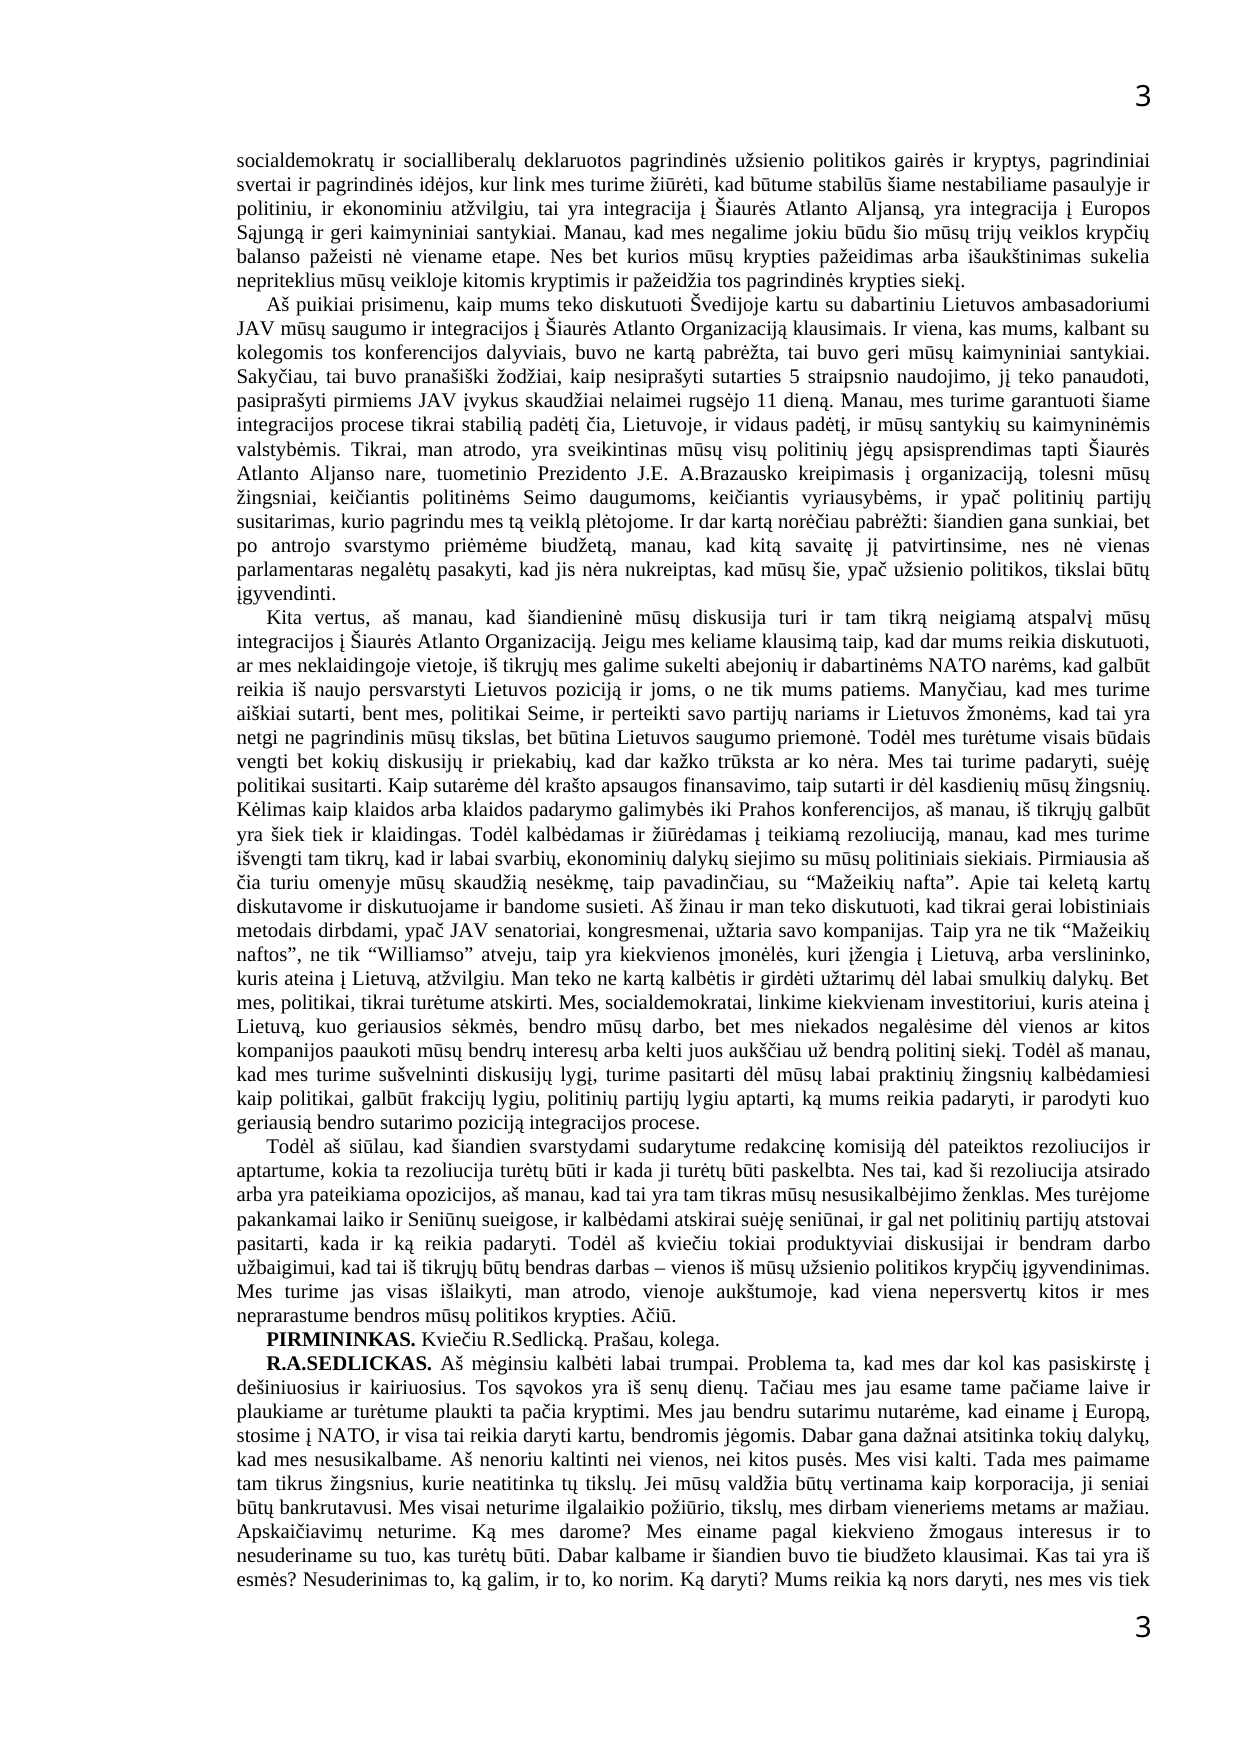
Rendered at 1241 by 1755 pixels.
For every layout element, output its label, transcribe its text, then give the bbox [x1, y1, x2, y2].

text Aš puikiai prisimenu, kaip mums teko diskutuoti Švedijoje kartu su dabartiniu Lietuvos ambasadoriumi JAV mūsų saugumo ir integracijos į Šiaurės Atlanto Organizaciją klausimais. Ir viena, kas mums, kalbant su kolegomis tos konferencijos dalyviais, buvo ne kartą pabrėžta, tai buvo geri mūsų kaimyniniai santykiai. Sakyčiau, tai buvo pranašiški žodžiai, kaip nesiprašyti sutarties 5 straipsnio naudojimo, jį teko panaudoti, pasiprašyti pirmiems JAV įvykus skaudžiai nelaimei rugsėjo 11 dieną. Manau, mes turime garantuoti šiame integracijos procese tikrai stabilią padėtį čia, Lietuvoje, ir vidaus padėtį, ir mūsų santykių su kaimyninėmis valstybėmis. Tikrai, man atrodo, yra sveikintinas mūsų visų politinių jėgų apsisprendimas tapti Šiaurės Atlanto Aljanso nare, tuometinio Prezidento J.E. A.Brazausko kreipimasis į organizaciją, tolesni mūsų žingsniai, keičiantis politinėms Seimo daugumoms, keičiantis vyriausybėms, ir ypač politinių partijų susitarimas, kurio pagrindu mes tą veiklą plėtojome. Ir dar kartą norėčiau pabrėžti: šiandien gana sunkiai, bet po antrojo svarstymo priėmėme biudžetą, manau, kad kitą savaitę jį patvirtinsime, nes nė vienas parlamentaras negalėtų pasakyti, kad jis nėra nukreiptas, kad mūsų šie, ypač užsienio politikos, tikslai būtų įgyvendinti. [236, 292, 1152, 605]
text socialdemokratų ir socialliberalų deklaruotos pagrindinės užsienio politikos gairės ir kryptys, pagrindiniai svertai ir pagrindinės idėjos, kur link mes turime žiūrėti, kad būtume stabilūs šiame nestabiliame pasaulyje ir politiniu, ir ekonominiu atžvilgiu, tai yra integracija į Šiaurės Atlanto Aljansą, yra integracija į Europos Sąjungą ir geri kaimyniniai santykiai. Manau, kad mes negalime jokiu būdu šio mūsų trijų veiklos krypčių balanso pažeisti nė viename etape. Nes bet kurios mūsų krypties pažeidimas arba išaukštinimas sukelia nepriteklius mūsų veikloje kitomis kryptimis ir pažeidžia tos pagrindinės krypties siekį. [236, 148, 1152, 292]
text Todėl aš siūlau, kad šiandien svarstydami sudarytume redakcinę komisiją dėl pateiktos rezoliucijos ir aptartume, kokia ta rezoliucija turėtų būti ir kada ji turėtų būti paskelbta. Nes tai, kad ši rezoliucija atsirado arba yra pateikiama opozicijos, aš manau, kad tai yra tam tikras mūsų nesusikalbėjimo ženklas. Mes turėjome pakankamai laiko ir Seniūnų sueigose, ir kalbėdami atskirai suėję seniūnai, ir gal net politinių partijų atstovai pasitarti, kada ir ką reikia padaryti. Todėl aš kviečiu tokiai produktyviai diskusijai ir bendram darbo užbaigimui, kad tai iš tikrųjų būtų bendras darbas – vienos iš mūsų užsienio politikos krypčių įgyvendinimas. Mes turime jas visas išlaikyti, man atrodo, vienoje aukštumoje, kad viena nepersvertų kitos ir mes neprarastume bendros mūsų politikos krypties. Ačiū. [236, 1134, 1152, 1327]
text R.A.SEDLICKAS. Aš mėginsiu kalbėti labai trumpai. Problema ta, kad mes dar kol kas pasiskirstę į dešiniuosius ir kairiuosius. Tos sąvokos yra iš senų dienų. Tačiau mes jau esame tame pačiame laive ir plaukiame ar turėtume plaukti ta pačia kryptimi. Mes jau bendru sutarimu nutarėme, kad einame į Europą, stosime į NATO, ir visa tai reikia daryti kartu, bendromis jėgomis. Dabar gana dažnai atsitinka tokių dalykų, kad mes nesusikalbame. Aš nenoriu kaltinti nei vienos, nei kitos pusės. Mes visi kalti. Tada mes paimame tam tikrus žingsnius, kurie neatitinka tų tikslų. Jei mūsų valdžia būtų vertinama kaip korporacija, ji seniai būtų bankrutavusi. Mes visai neturime ilgalaikio požiūrio, tikslų, mes dirbam vieneriems metams ar mažiau. Apskaičiavimų neturime. Ką mes darome? Mes einame pagal kiekvieno žmogaus interesus ir to nesuderiname su tuo, kas turėtų būti. Dabar kalbame ir šiandien buvo tie biudžeto klausimai. Kas tai yra iš esmės? Nesuderinimas to, ką galim, ir to, ko norim. Ką daryti? Mums reikia ką nors daryti, nes mes vis tiek [236, 1351, 1152, 1591]
text PIRMININKAS. Kviečiu R.Sedlicką. Prašau, kolega. [236, 1327, 1152, 1351]
text Kita vertus, aš manau, kad šiandieninė mūsų diskusija turi ir tam tikrą neigiamą atspalvį mūsų integracijos į Šiaurės Atlanto Organizaciją. Jeigu mes keliame klausimą taip, kad dar mums reikia diskutuoti, ar mes neklaidingoje vietoje, iš tikrųjų mes galime sukelti abejonių ir dabartinėms NATO narėms, kad galbūt reikia iš naujo persvarstyti Lietuvos poziciją ir joms, o ne tik mums patiems. Manyčiau, kad mes turime aiškiai sutarti, bent mes, politikai Seime, ir perteikti savo partijų nariams ir Lietuvos žmonėms, kad tai yra netgi ne pagrindinis mūsų tikslas, bet būtina Lietuvos saugumo priemonė. Todėl mes turėtume visais būdais vengti bet kokių diskusijų ir priekabių, kad dar kažko trūksta ar ko nėra. Mes tai turime padaryti, suėję politikai susitarti. Kaip sutarėme dėl krašto apsaugos finansavimo, taip sutarti ir dėl kasdienių mūsų žingsnių. Kėlimas kaip klaidos arba klaidos padarymo galimybės iki Prahos konferencijos, aš manau, iš tikrųjų galbūt yra šiek tiek ir klaidingas. Todėl kalbėdamas ir žiūrėdamas į teikiamą rezoliuciją, manau, kad mes turime išvengti tam tikrų, kad ir labai svarbių, ekonominių dalykų siejimo su mūsų politiniais siekiais. Pirmiausia aš čia turiu omenyje mūsų skaudžią nesėkmę, taip pavadinčiau, su “Mažeikių nafta”. Apie tai keletą kartų diskutavome ir diskutuojame ir bandome susieti. Aš žinau ir man teko diskutuoti, kad tikrai gerai lobistiniais metodais dirbdami, ypač JAV senatoriai, kongresmenai, užtaria savo kompanijas. Taip yra ne tik “Mažeikių naftos”, ne tik “Williamso” atveju, taip yra kiekvienos įmonėlės, kuri įžengia į Lietuvą, arba verslininko, kuris ateina į Lietuvą, atžvilgiu. Man teko ne kartą kalbėtis ir girdėti užtarimų dėl labai smulkių dalykų. Bet mes, politikai, tikrai turėtume atskirti. Mes, socialdemokratai, linkime kiekvienam investitoriui, kuris ateina į Lietuvą, kuo geriausios sėkmės, bendro mūsų darbo, bet mes niekados negalėsime dėl vienos ar kitos kompanijos paaukoti mūsų bendrų interesų arba kelti juos aukščiau už bendrą politinį siekį. Todėl aš manau, kad mes turime sušvelninti diskusijų lygį, turime pasitarti dėl mūsų labai praktinių žingsnių kalbėdamiesi kaip politikai, galbūt frakcijų lygiu, politinių partijų lygiu aptarti, ką mums reikia padaryti, ir parodyti kuo geriausią bendro sutarimo poziciją integracijos procese. [236, 605, 1152, 1134]
